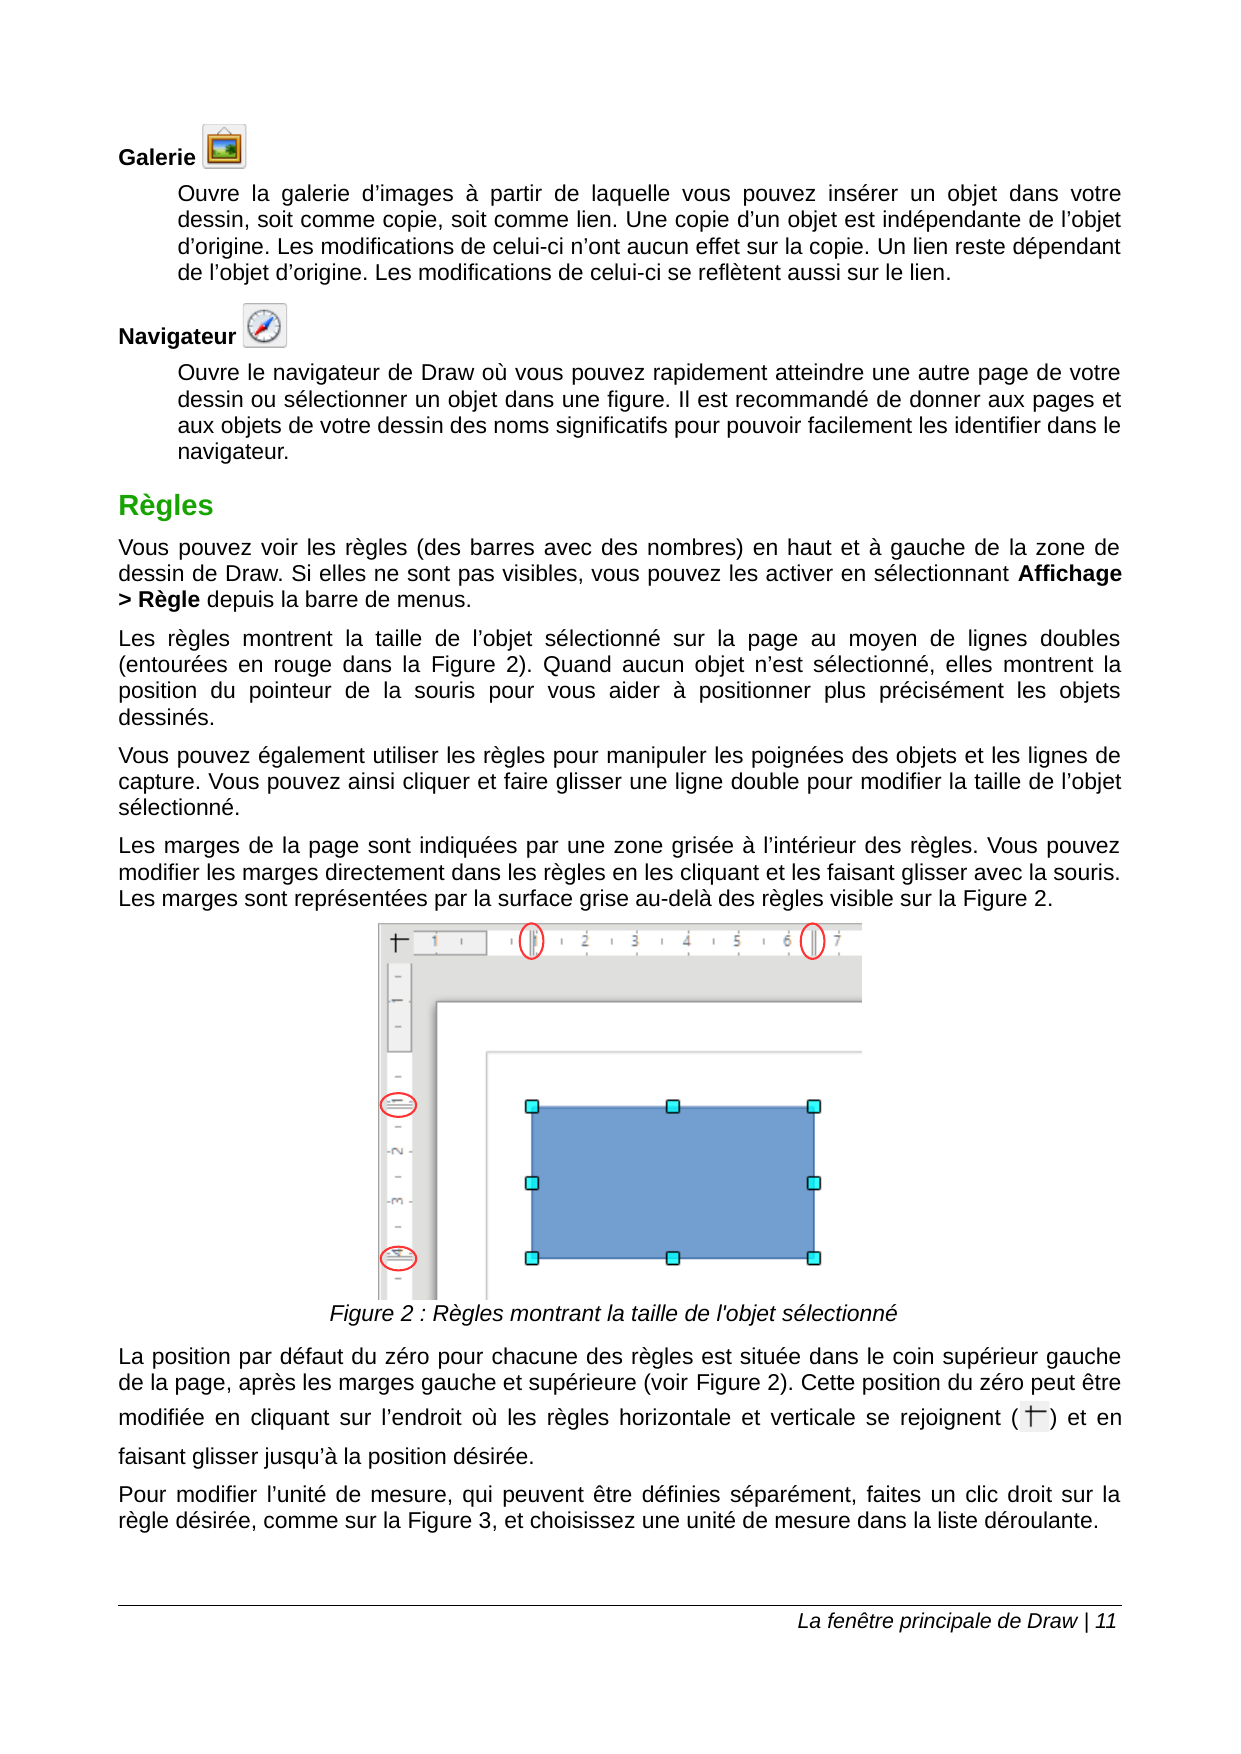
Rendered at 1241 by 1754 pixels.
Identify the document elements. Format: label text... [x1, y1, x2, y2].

text Navigateur [118, 297, 1122, 359]
picture [802, 925, 823, 957]
text Galerie [118, 118, 1122, 180]
subtitle Règles [118, 488, 1122, 522]
text Ouvre la galerie d’images à partir de laquelle vous pouvez insérer un objet dans votre dessin, soit comme copie, soit comme lien. Une copie d’un objet est indépendante de l’objet d’origine. Les modifications de celui-ci n’ont aucun effet sur la copie. Un lien reste dépendant de l’objet d’origine. Les modifications de celui-ci se reflètent aussi sur le lien. [177, 180, 1122, 286]
text Vous pouvez voir les règles (des barres avec des nombres) en haut et à gauche de la zone de dessin de Draw. Si elles ne sont pas visibles, vous pouvez les activer en sélectionnant Affichage > Règle depuis la barre de menus. [118, 534, 1122, 613]
text La position par défaut du zéro pour chacune des règles est située dans le coin supérieur gauche de la page, après les marges gauche et supérieure (voir Figure 2). Cette position du zéro peut être modifiée en cliquant sur l’endroit où les règles horizontale et verticale se rejoignent () et en faisant glisser jusqu’à la position désirée. [118, 1343, 1122, 1469]
text Vous pouvez également utiliser les règles pour manipuler les poignées des objets et les lignes de capture. Vous pouvez ainsi cliquer et faire glisser une ligne double pour modifier la taille de l’objet sélectionné. [118, 742, 1122, 821]
text Les règles montrent la taille de l’objet sélectionné sur la page au moyen de lignes doubles (entourées en rouge dans la Figure 2). Quand aucun objet n’est sélectionné, elles montrent la position du pointeur de la souris pour vous aider à positionner plus précisément les objets dessinés. [118, 624, 1122, 730]
picture [378, 923, 862, 1300]
picture [202, 124, 247, 169]
text Ouvre le navigateur de Draw où vous pouvez rapidement atteindre une autre page de votre dessin ou sélectionner un objet dans une figure. Il est recommandé de donner aux pages et aux objets de votre dessin des noms significatifs pour pouvoir facilement les identifier dans le navigateur. [177, 359, 1122, 465]
text Pour modifier l’unité de mesure, qui peuvent être définies séparément, faites un clic droit sur la règle désirée, comme sur la Figure 3, et choisissez une unité de mesure dans la liste déroulante. [118, 1481, 1122, 1534]
picture [1019, 1401, 1050, 1432]
text Figure 2 : Règles montrant la taille de l'objet sélectionné [329, 923, 911, 1326]
picture [242, 303, 288, 348]
text Les marges de la page sont indiquées par une zone grisée à l’intérieur des règles. Vous pouvez modifier les marges directement dans les règles en les cliquant et les faisant glisser avec la souris. Les marges sont représentées par la surface grise au-delà des règles visible sur la Figure 2. [118, 832, 1122, 912]
picture [521, 925, 542, 957]
